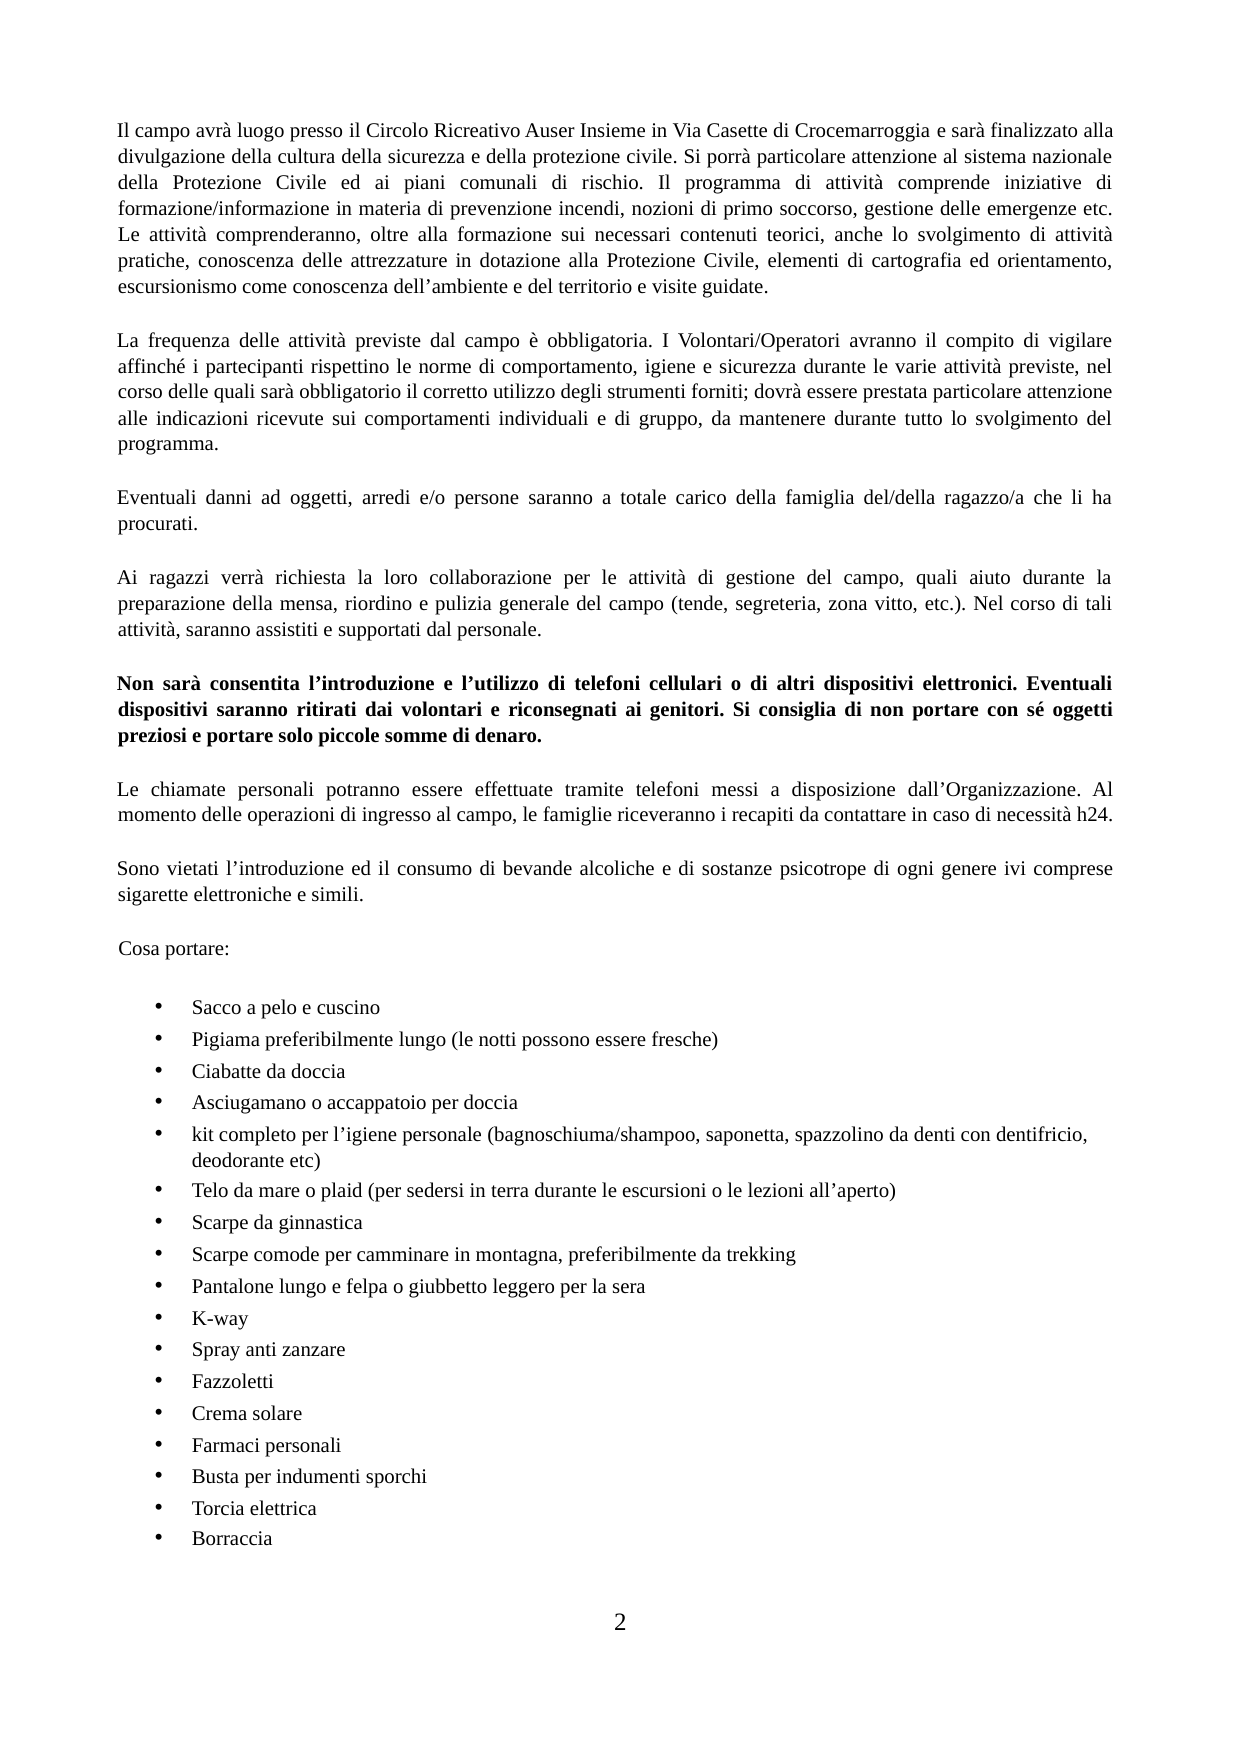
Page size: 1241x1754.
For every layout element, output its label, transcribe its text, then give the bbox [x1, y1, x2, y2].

list Scarpe da ginnastica [154, 1206, 1119, 1235]
list kit completo per l’igiene personale (bagnoschiuma/shampoo, saponetta, spazzolino da denti con dentifricio, deodorante etc) [154, 1118, 1119, 1172]
text La frequenza delle attività previste dal campo è obbligatoria. I Volontari/Operatori avranno il compito di vigilare affinché i partecipanti rispettino le norme di comportamento, igiene e sicurezza durante le varie attività previste, nel corso delle quali sarà obbligatorio il corretto utilizzo degli strumenti forniti; dovrà essere prestata particolare attenzione alle indicazioni ricevute sui comportamenti individuali e di gruppo, da mantenere durante tutto lo svolgimento del programma. [117, 328, 1114, 455]
list Pantalone lungo e felpa o giubbetto leggero per la sera [154, 1270, 1119, 1298]
list Pigiama preferibilmente lungo (le notti possono essere fresche) [154, 1023, 1119, 1052]
text Cosa portare: [118, 936, 1119, 960]
text Il campo avrà luogo presso il Circolo Ricreativo Auser Insieme in Via Casette di Crocemarroggia e sarà finalizzato alla divulgazione della cultura della sicurezza e della protezione civile. Si porrà particolare attenzione al sistema nazionale della Protezione Civile ed ai piani comunali di rischio. Il programma di attività comprende iniziative di formazione/informazione in materia di prevenzione incendi, nozioni di primo soccorso, gestione delle emergenze etc. Le attività comprenderanno, oltre alla formazione sui necessari contenuti teorici, anche lo svolgimento di attività pratiche, conoscenza delle attrezzature in dotazione alla Protezione Civile, elementi di cartografia ed orientamento, escursionismo come conoscenza dell’ambiente e del territorio e visite guidate. [117, 118, 1114, 298]
list Farmaci personali [154, 1429, 1119, 1457]
list Telo da mare o plaid (per sedersi in terra durante le escursioni o le lezioni all’aperto) [154, 1174, 1119, 1203]
text Non sarà consentita l’introduzione e l’utilizzo di telefoni cellulari o di altri dispositivi elettronici. Eventuali dispositivi saranno ritirati dai volontari e riconsegnati ai genitori. Si consiglia di non portare con sé oggetti preziosi e portare solo piccole somme di denaro. [117, 671, 1114, 747]
list Spray anti zanzare [154, 1333, 1119, 1362]
text Sono vietati l’introduzione ed il consumo di bevande alcoliche e di sostanze psicotrope di ogni genere ivi comprese sigarette elettroniche e simili. [117, 856, 1114, 906]
list Crema solare [154, 1397, 1119, 1426]
list K-way [154, 1302, 1119, 1330]
list Busta per indumenti sporchi [154, 1460, 1119, 1489]
list Borraccia [154, 1522, 1119, 1551]
list Torcia elettrica [154, 1492, 1119, 1521]
list Asciugamano o accappatoio per doccia [154, 1086, 1119, 1115]
list Ciabatte da doccia [154, 1055, 1119, 1083]
text Eventuali danni ad oggetti, arredi e/o persone saranno a totale carico della famiglia del/della ragazzo/a che li ha procurati. [117, 485, 1114, 535]
text Le chiamate personali potranno essere effettuate tramite telefoni messi a disposizione dall’Organizzazione. Al momento delle operazioni di ingresso al campo, le famiglie riceveranno i recapiti da contattare in caso di necessità h24. [117, 776, 1114, 826]
list Scarpe comode per camminare in montagna, preferibilmente da trekking [154, 1238, 1119, 1267]
list Fazzoletti [154, 1365, 1119, 1394]
list Sacco a pelo e cuscino [154, 991, 1119, 1020]
text Ai ragazzi verrà richiesta la loro collaborazione per le attività di gestione del campo, quali aiuto durante la preparazione della mensa, riordino e pulizia generale del campo (tende, segreteria, zona vitto, etc.). Nel corso di tali attività, saranno assistiti e supportati dal personale. [117, 565, 1114, 641]
